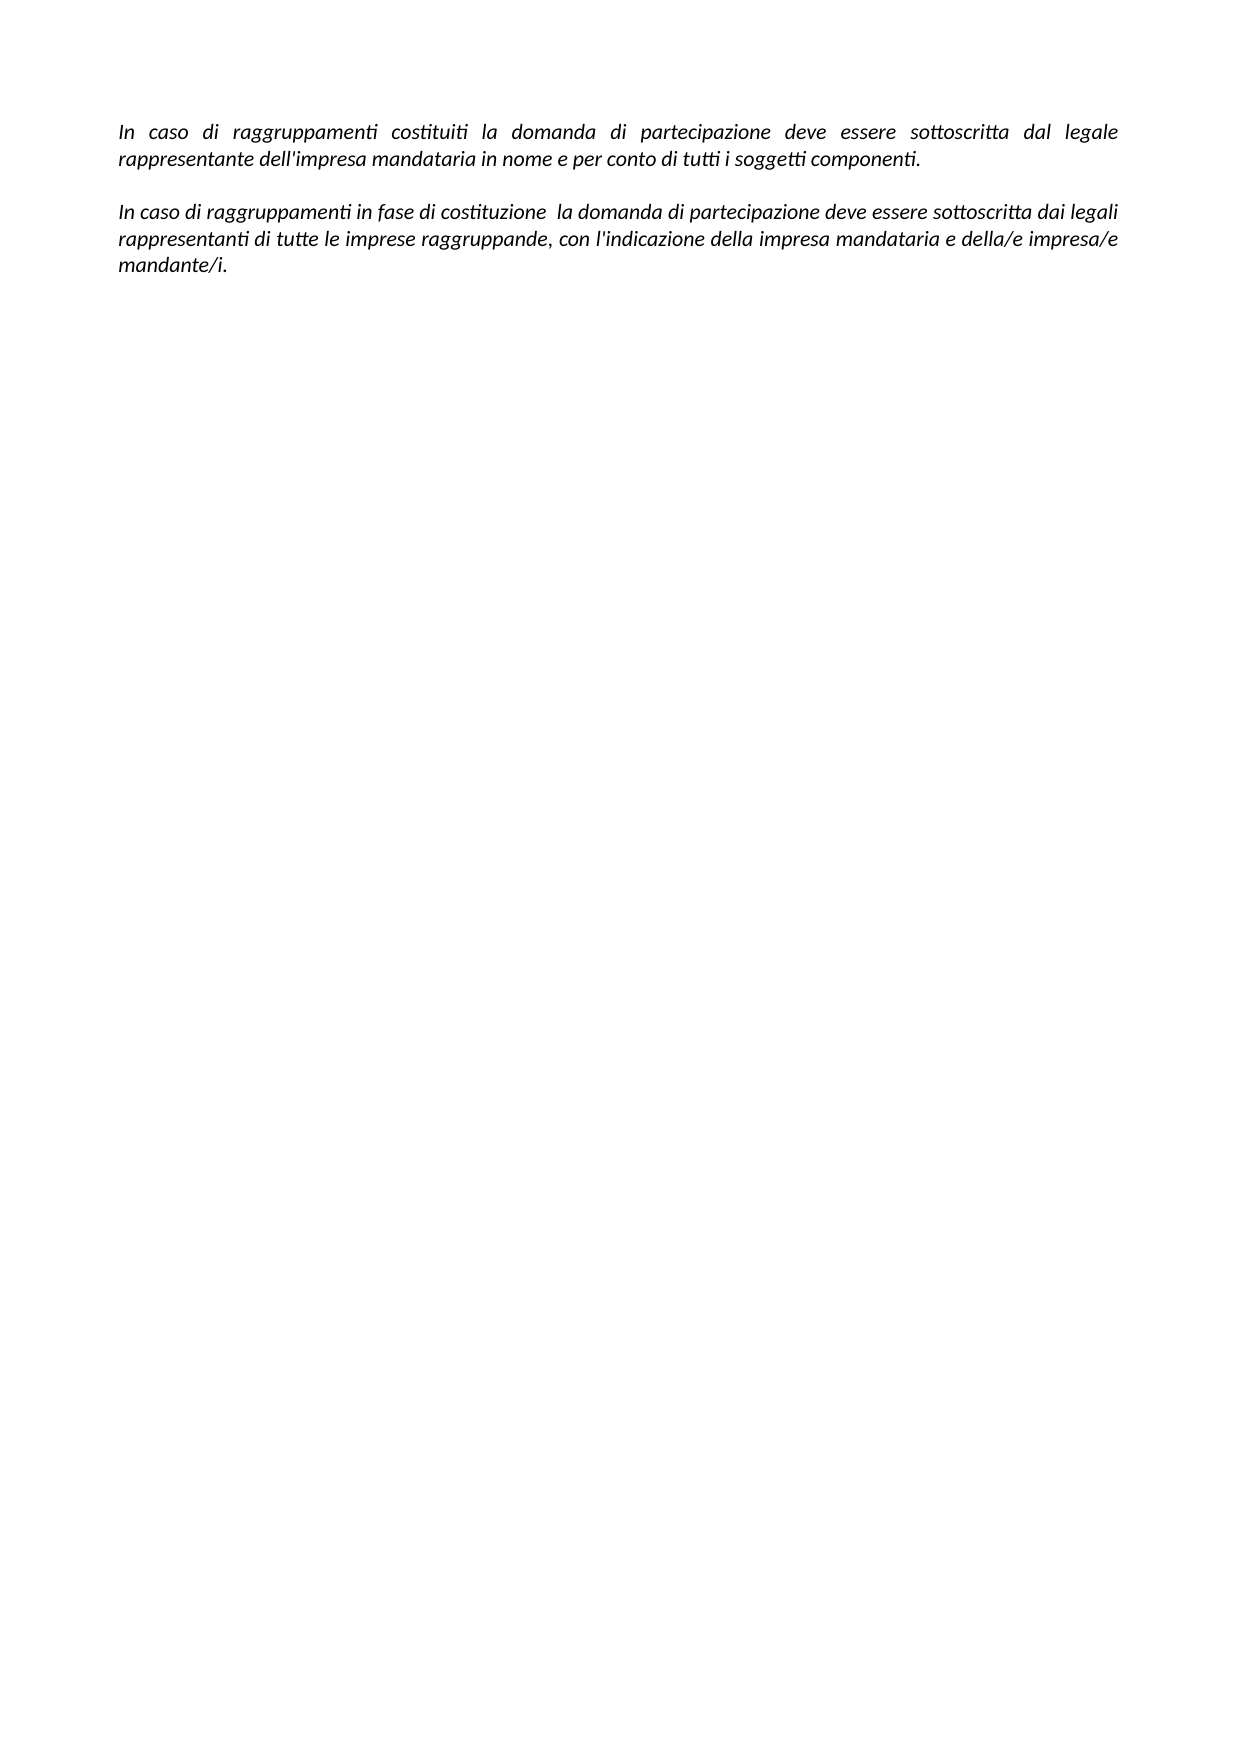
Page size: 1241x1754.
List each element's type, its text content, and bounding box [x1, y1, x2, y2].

text In caso di raggruppamenti costituiti la domanda di partecipazione deve essere sottoscritta dal legale rappresentante dell'impresa mandataria in nome e per conto di tutti i soggetti componenti. [118, 118, 1122, 171]
text In caso di raggruppamenti in fase di costituzione la domanda di partecipazione deve essere sottoscritta dai legali rappresentanti di tutte le imprese raggruppande, con l'indicazione della impresa mandataria e della/e impresa/e mandante/i. [118, 198, 1122, 278]
